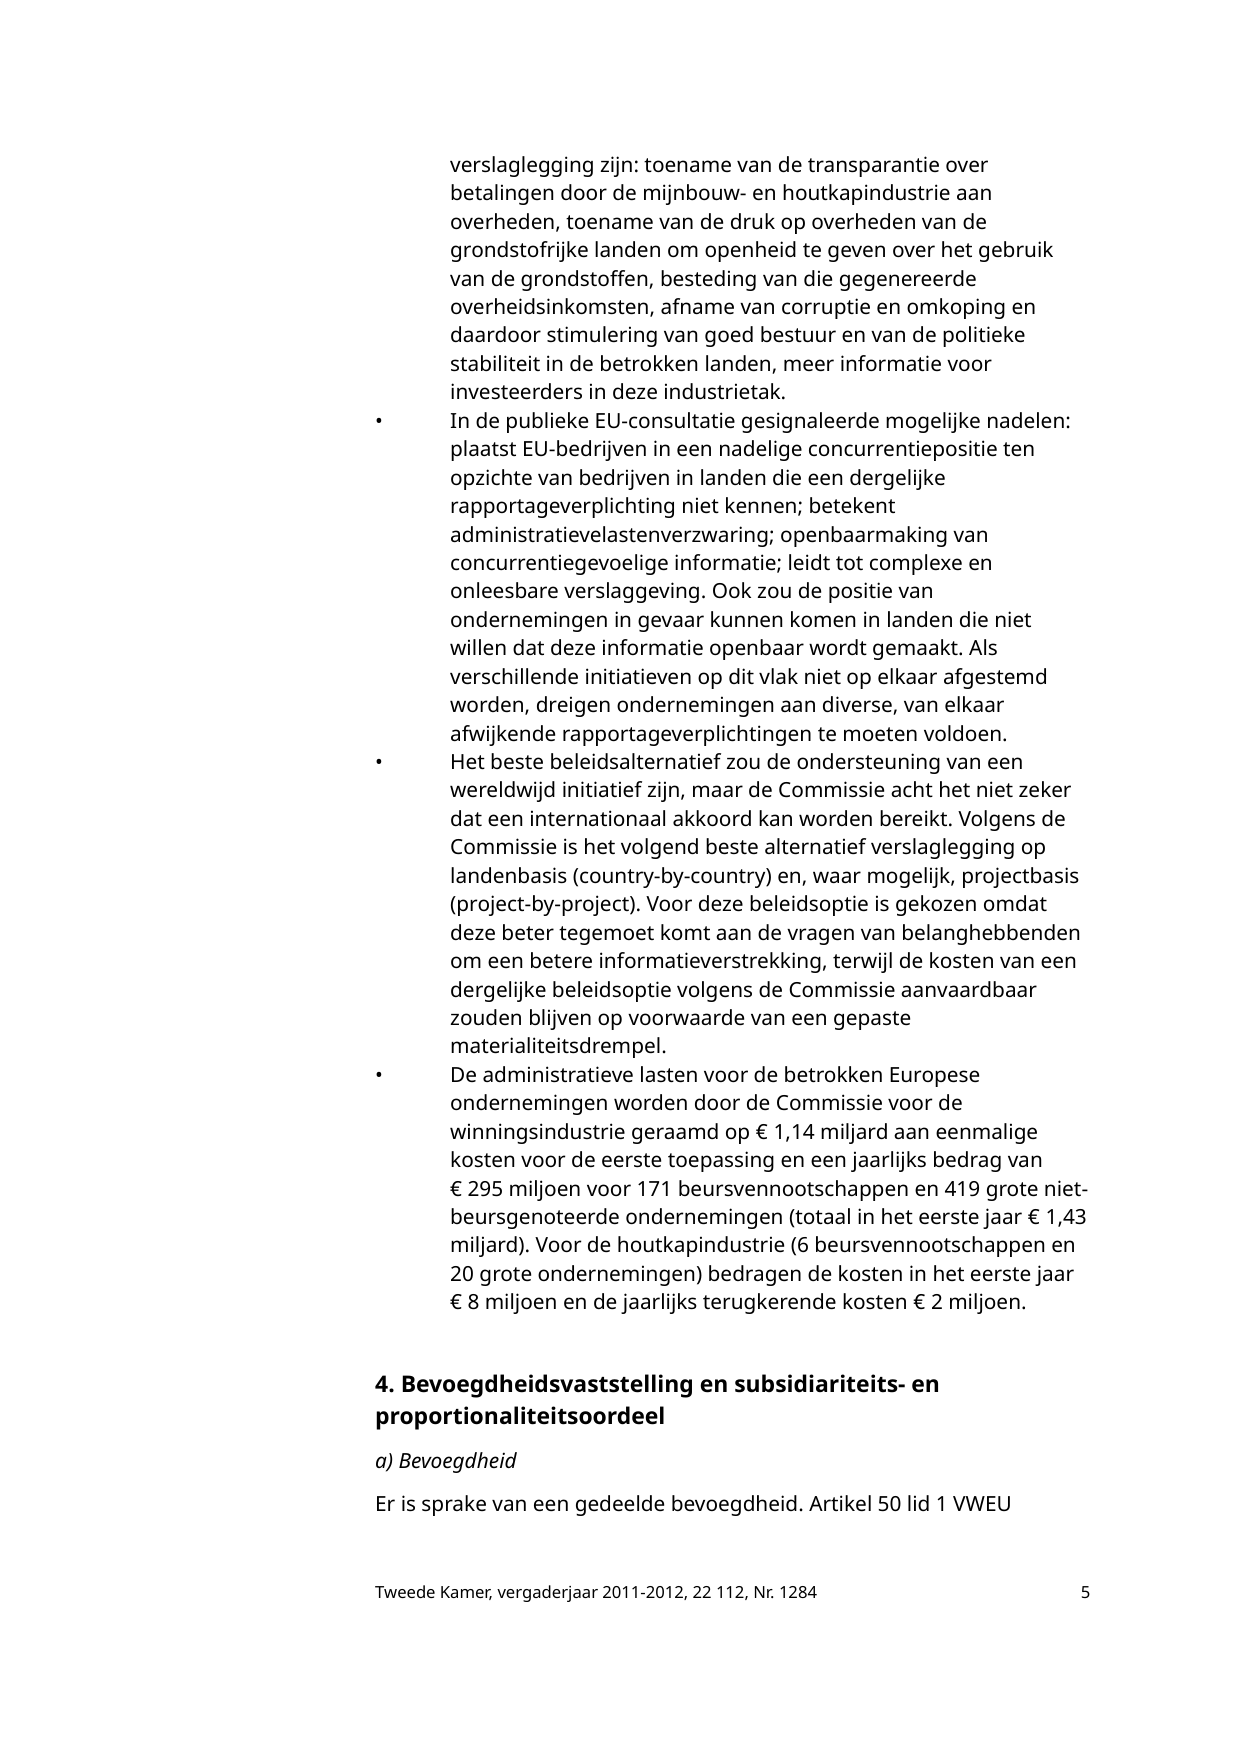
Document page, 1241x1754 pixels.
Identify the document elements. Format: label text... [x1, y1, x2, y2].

text Er is sprake van een gedeelde bevoegdheid. Artikel 50 lid 1 VWEU [375, 1489, 1090, 1518]
list De administratieve lasten voor de betrokken Europese ondernemingen worden door de Commissie voor de winningsindustrie geraamd op € 1,14 miljard aan eenmalige kosten voor de eerste toepassing en een jaarlijks bedrag van € 295 miljoen voor 171 beursvennootschappen en 419 grote niet-beursgenoteerde ondernemingen (totaal in het eerste jaar € 1,43 miljard). Voor de houtkapindustrie (6 beursvennootschappen en 20 grote ondernemingen) bedragen de kosten in het eerste jaar € 8 miljoen en de jaarlijks terugkerende kosten € 2 miljoen. [375, 1060, 1090, 1316]
subtitle 4. Bevoegdheidsvaststelling en subsidiariteits- en proportionaliteitsoordeel [375, 1368, 1090, 1431]
text a) Bevoegdheid [375, 1446, 1090, 1474]
list Het beste beleidsalternatief zou de ondersteuning van een wereldwijd initiatief zijn, maar de Commissie acht het niet zeker dat een internationaal akkoord kan worden bereikt. Volgens de Commissie is het volgend beste alternatief verslaglegging op landenbasis (country-by-country) en, waar mogelijk, projectbasis (project-by-project). Voor deze beleidsoptie is gekozen omdat deze beter tegemoet komt aan de vragen van belanghebbenden om een betere informatieverstrekking, terwijl de kosten van een dergelijke beleidsoptie volgens de Commissie aanvaardbaar zouden blijven op voorwaarde van een gepaste materialiteitsdrempel. [375, 747, 1090, 1060]
list verslaglegging zijn: toename van de transparantie over betalingen door de mijnbouw- en houtkapindustrie aan overheden, toename van de druk op overheden van de grondstofrijke landen om openheid te geven over het gebruik van de grondstoffen, besteding van die gegenereerde overheidsinkomsten, afname van corruptie en omkoping en daardoor stimulering van goed bestuur en van de politieke stabiliteit in de betrokken landen, meer informatie voor investeerders in deze industrietak. [375, 150, 1090, 406]
list In de publieke EU-consultatie gesignaleerde mogelijke nadelen: plaatst EU-bedrijven in een nadelige concurrentiepositie ten opzichte van bedrijven in landen die een dergelijke rapportageverplichting niet kennen; betekent administratievelastenverzwaring; openbaarmaking van concurrentiegevoelige informatie; leidt tot complexe en onleesbare verslaggeving. Ook zou de positie van ondernemingen in gevaar kunnen komen in landen die niet willen dat deze informatie openbaar wordt gemaakt. Als verschillende initiatieven op dit vlak niet op elkaar afgestemd worden, dreigen ondernemingen aan diverse, van elkaar afwijkende rapportageverplichtingen te moeten voldoen. [375, 406, 1090, 747]
